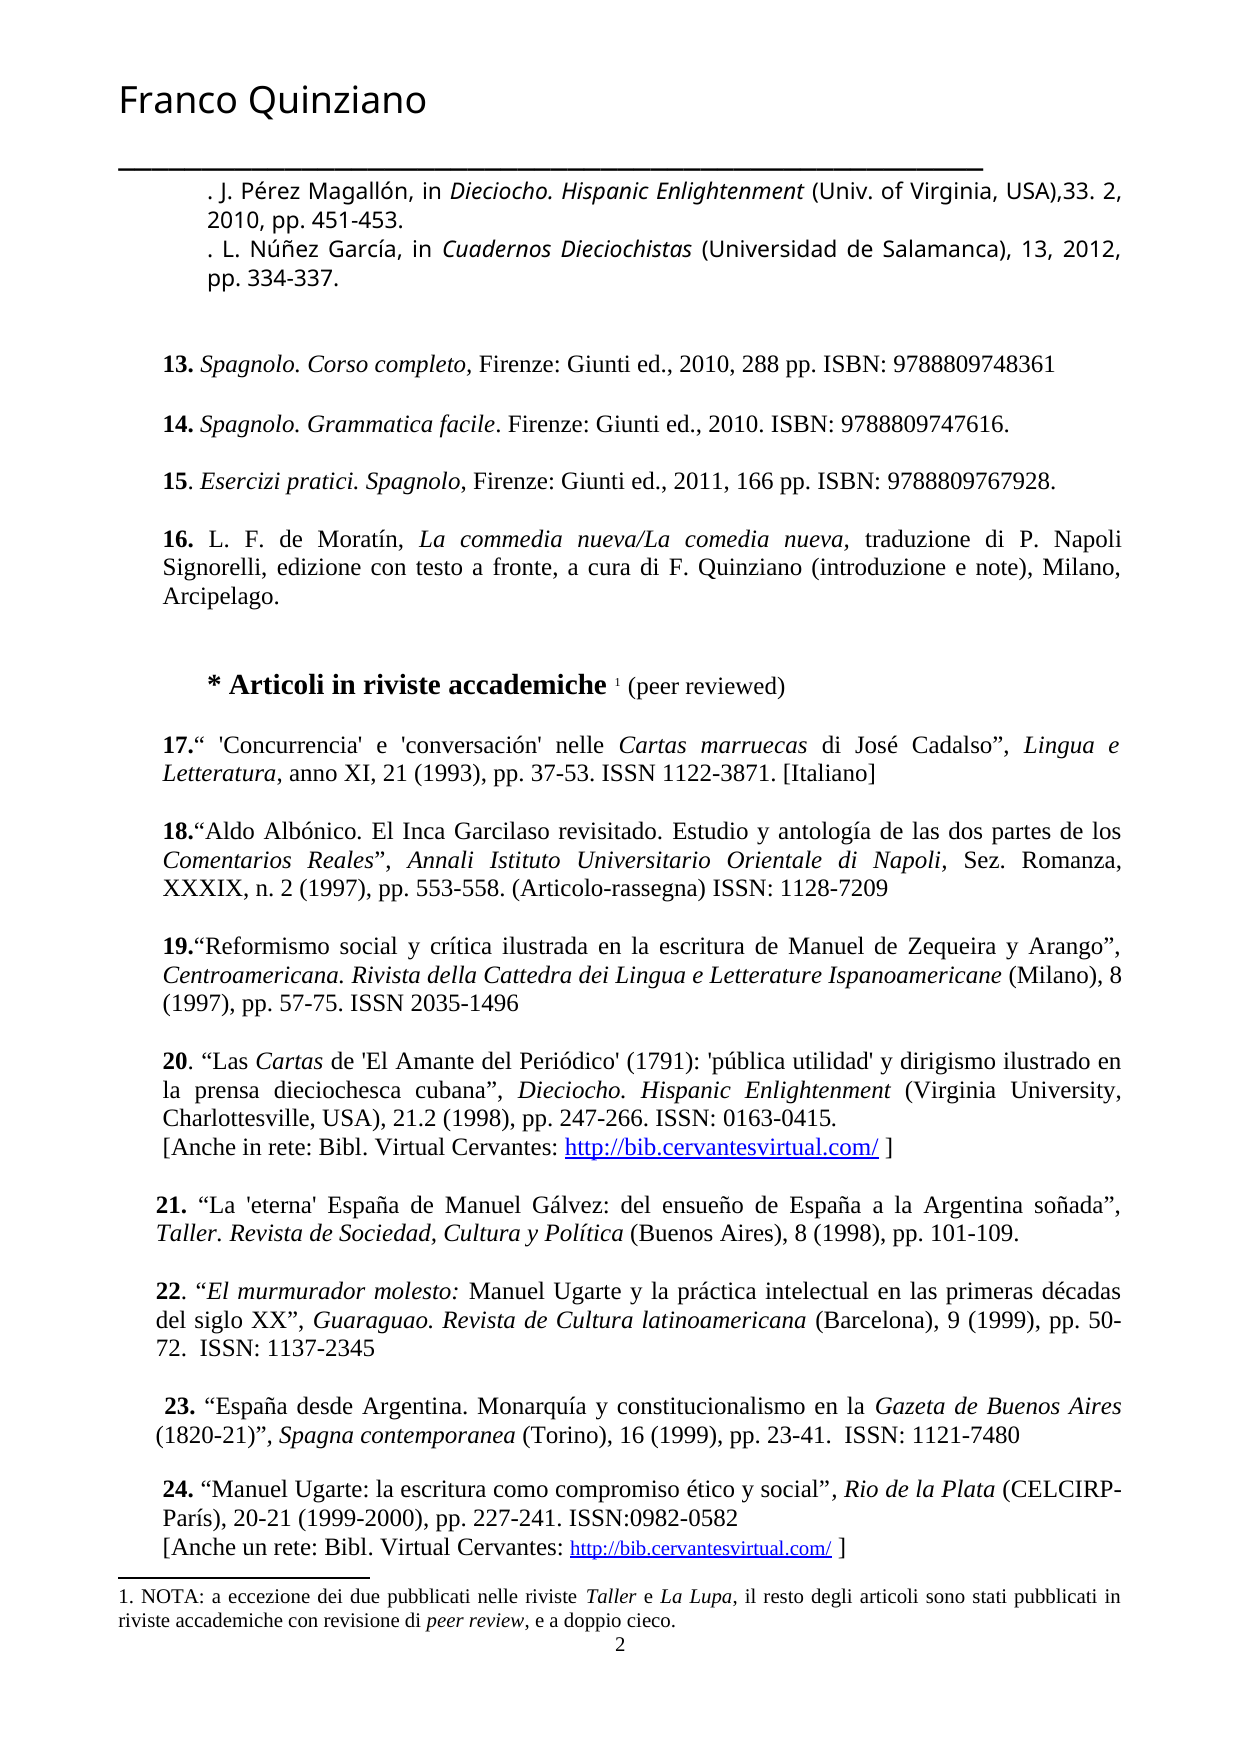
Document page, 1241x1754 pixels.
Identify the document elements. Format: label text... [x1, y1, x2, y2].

text 16. L. F. de Moratín, La commedia nueva/La comedia nueva, traduzione di P. Napoli Signorelli, edizione con testo a fronte, a cura di F. Quinziano (introduzione e note), Milano, Arcipelago. [162, 524, 1122, 610]
text 17.“ 'Concurrencia' e 'conversación' nelle Cartas marruecas di José Cadalso”, Lingua e Letteratura, anno XI, 21 (1993), pp. 37-53. ISSN 1122-3871. [Italiano] [162, 730, 1122, 787]
text 14. Spagnolo. Grammatica facile. Firenze: Giunti ed., 2010. ISBN: 9788809747616. [162, 409, 1122, 437]
text 21. “La 'eterna' España de Manuel Gálvez: del ensueño de España a la Argentina soñada”, Taller. Revista de Sociedad, Cultura y Política (Buenos Aires), 8 (1998), pp. 101-109. [156, 1190, 1122, 1247]
text 23. “España desde Argentina. Monarquía y constitucionalismo en la Gazeta de Buenos Aires (1820-21)”, Spagna contemporanea (Torino), 16 (1999), pp. 23-41. ISSN: 1121-7480 [155, 1391, 1122, 1449]
list 18.“Aldo Albónico. El Inca Garcilaso revisitado. Estudio y antología de las dos partes de los Comentarios Reales”, Annali Istituto Universitario Orientale di Napoli, Sez. Romanza, XXXIX, n. 2 (1997), pp. 553-558. (Articolo-rassegna) ISSN: 1128-7209 [162, 816, 1122, 902]
text . L. Núñez García, in Cuadernos Dieciochistas (Universidad de Salamanca), 13, 2012, pp. 334-337. [207, 234, 1122, 292]
text 19.“Reformismo social y crítica ilustrada en la escritura de Manuel de Zequeira y Arango”, Centroamericana. Rivista della Cattedra dei Lingua e Letterature Ispanoamericane (Milano), 8 (1997), pp. 57-75. ISSN 2035-1496 [162, 931, 1122, 1017]
text [Anche in rete: Bibl. Virtual Cervantes: http://bib.cervantesvirtual.com/ ] [162, 1132, 1122, 1161]
text 24. “Manuel Ugarte: la escritura como compromiso ético y social”, Rio de la Plata (CELCIRP-París), 20-21 (1999-2000), pp. 227-241. ISSN:0982-0582 [162, 1474, 1122, 1532]
text * Articoli in riviste accademiche (peer reviewed) [207, 667, 1122, 701]
text 20. “Las Cartas de 'El Amante del Periódico' (1791): 'pública utilidad' y dirigismo ilustrado en la prensa dieciochesca cubana”, Dieciocho. Hispanic Enlightenment (Virginia University, Charlottesville, USA), 21.2 (1998), pp. 247-266. ISSN: 0163-0415. [162, 1046, 1122, 1132]
text 15. Esercizi pratici. Spagnolo, Firenze: Giunti ed., 2011, 166 pp. ISBN: 9788809767928. [162, 466, 1122, 495]
text [Anche un rete: Bibl. Virtual Cervantes: http://bib.cervantesvirtual.com/ ] [162, 1532, 1122, 1561]
text 13. Spagnolo. Corso completo, Firenze: Giunti ed., 2010, 288 pp. ISBN: 9788809748361 [162, 346, 1122, 380]
text . NOTA: a eccezione dei due pubblicati nelle riviste Taller e La Lupa, il resto degli articoli sono stati pubblicati in riviste accademiche con revisione di peer review, e a doppio cieco. [118, 1584, 1122, 1632]
text 22. “El murmurador molesto: Manuel Ugarte y la práctica intelectual en las primeras décadas del siglo XX”, Guaraguao. Revista de Cultura latinoamericana (Barcelona), 9 (1999), pp. 50-72. ISSN: 1137-2345 [156, 1276, 1122, 1362]
text . J. Pérez Magallón, in Dieciocho. Hispanic Enlightenment (Univ. of Virginia, USA),33. 2, 2010, pp. 451-453. [207, 176, 1122, 234]
